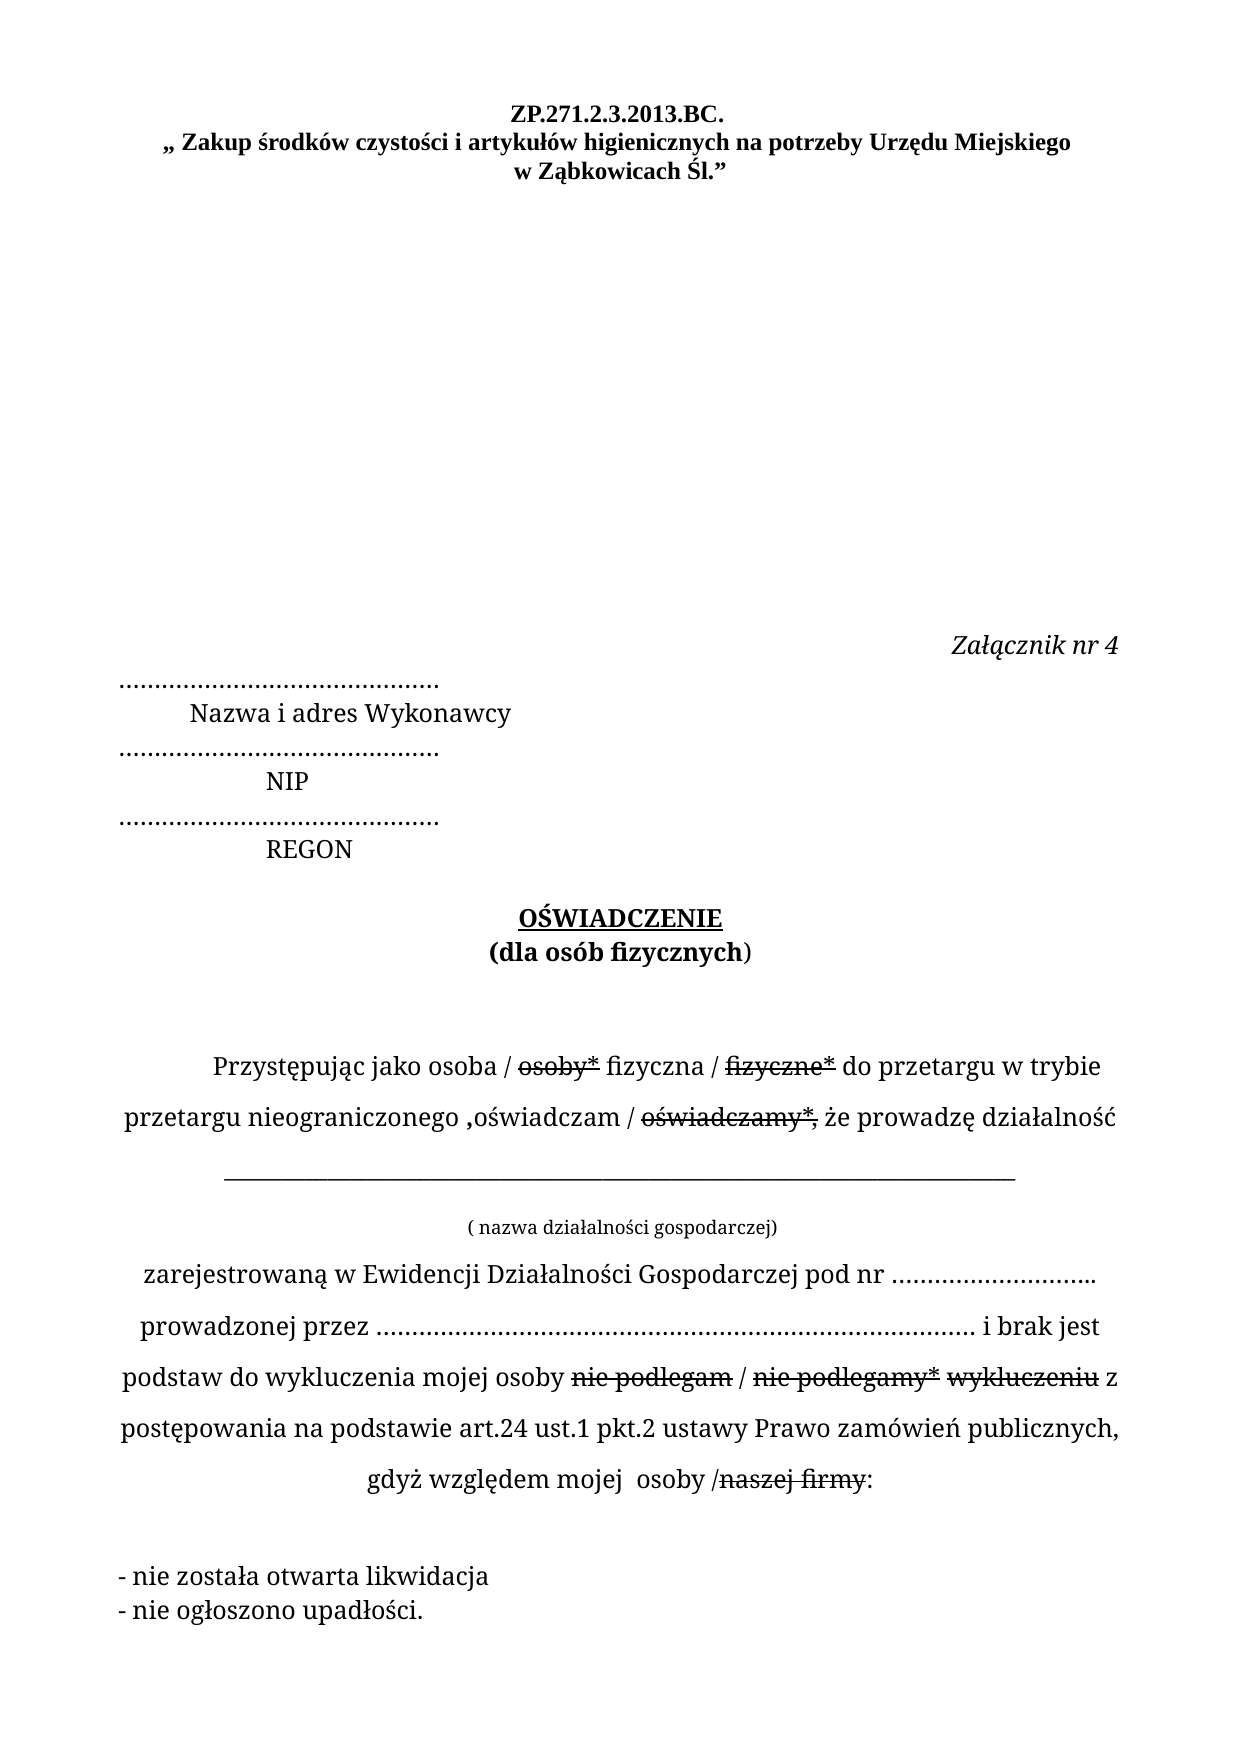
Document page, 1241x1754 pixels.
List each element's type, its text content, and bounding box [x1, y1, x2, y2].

text ……………………………………… [118, 730, 1122, 764]
text Przystępując jako osoba / osoby* fizyczna / fizyczne* do przetargu w trybie przetargu nieograniczonego ,oświadczam / oświadczamy*, że prowadzę działalność _____________________________________________________________________ [118, 1049, 1122, 1185]
text ( nazwa działalności gospodarczej) zarejestrowaną w Ewidencji Działalności Gospodarczej pod nr ……………………….. prowadzonej przez ………………………………………………………………………… i brak jest podstaw do wykluczenia mojej osoby nie podlegam / nie podlegamy* wykluczeniu z postępowania na podstawie art.24 ust.1 pkt.2 ustawy Prawo zamówień publicznych, gdyż względem mojej osoby /naszej firmy: [118, 1214, 1122, 1495]
text Załącznik nr 4 [118, 628, 1122, 662]
text Nazwa i adres Wykonawcy [118, 696, 1122, 730]
text ……………………………………… [118, 798, 1122, 832]
text (dla osób fizycznych) [118, 934, 1122, 968]
text - nie ogłoszono upadłości. [118, 1593, 1122, 1627]
text REGON [192, 832, 1122, 866]
text - nie została otwarta likwidacja [118, 1559, 1122, 1593]
text NIP [192, 764, 1122, 798]
text OŚWIADCZENIE [118, 900, 1122, 934]
text ……………………………………… [118, 662, 1122, 696]
